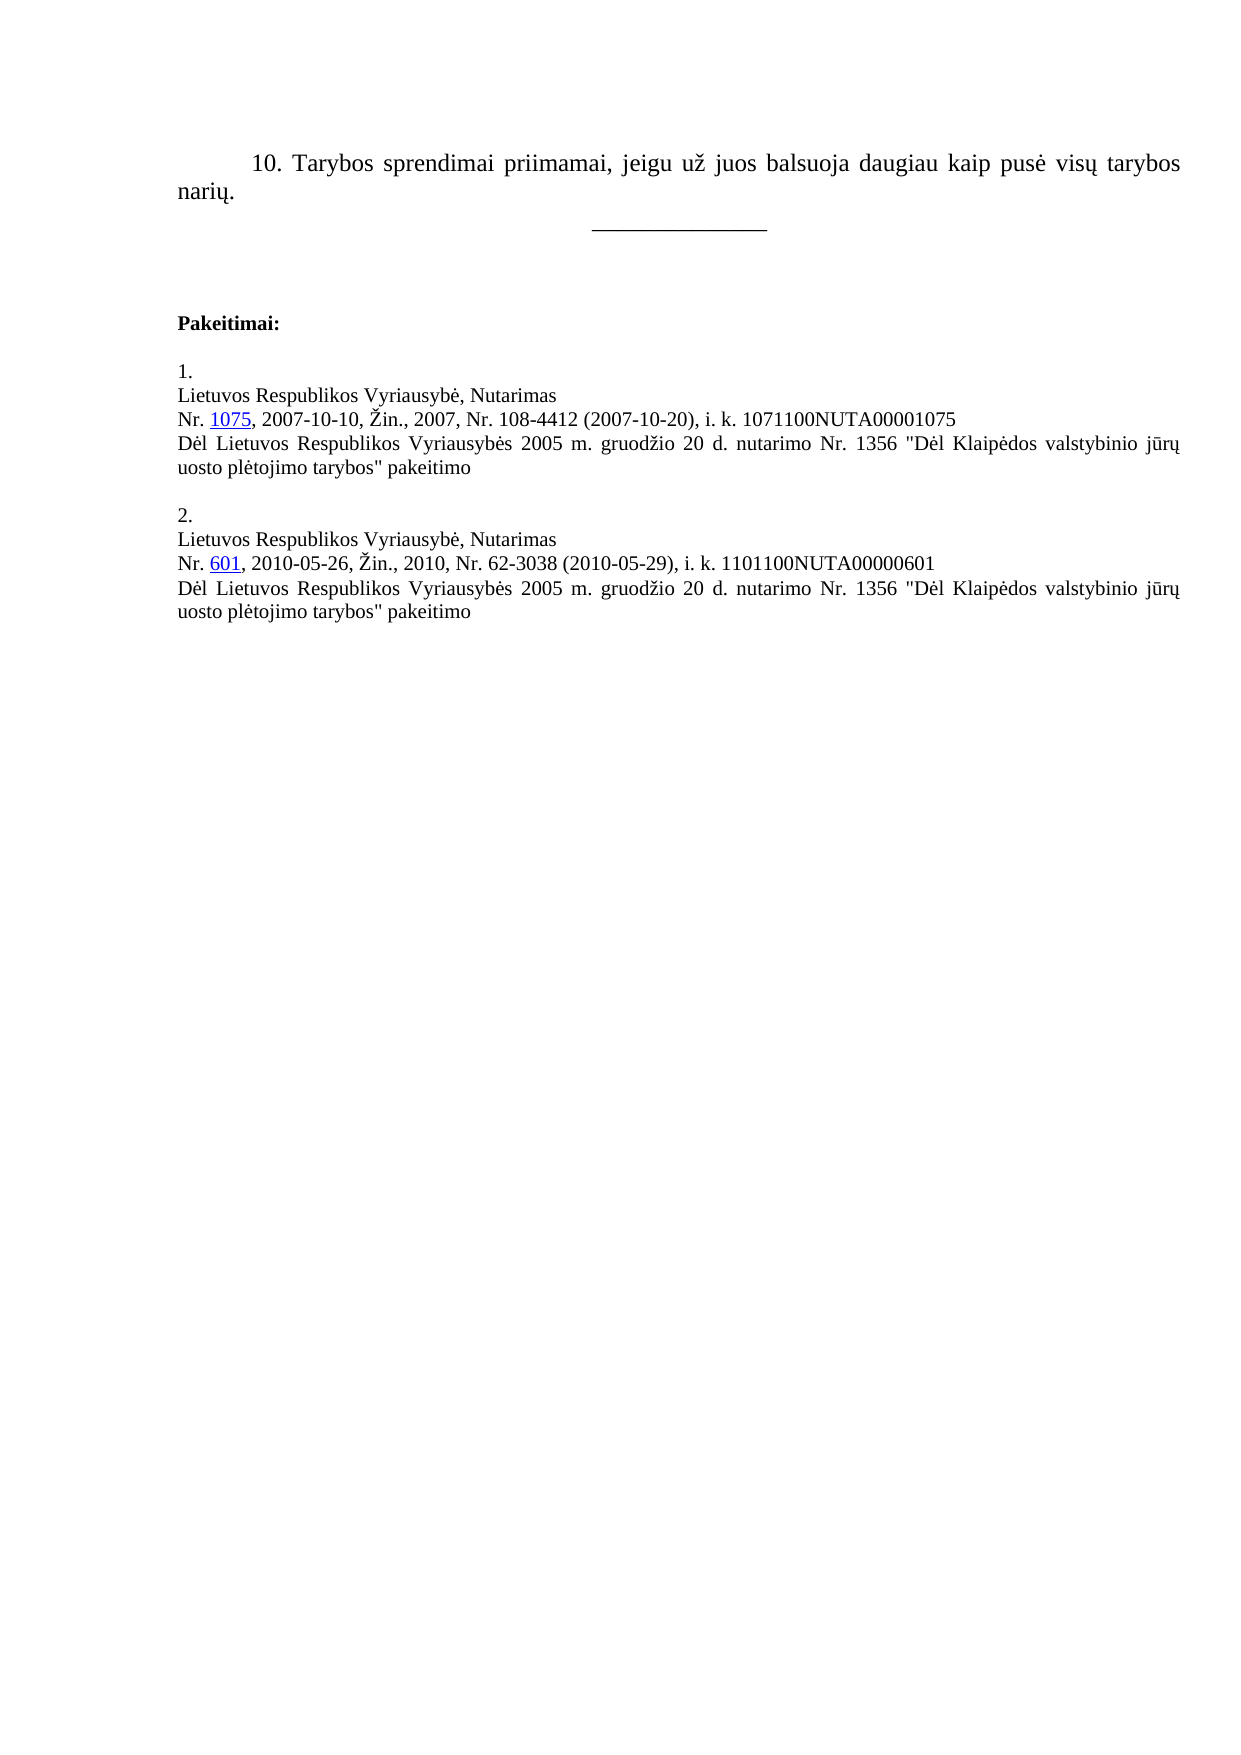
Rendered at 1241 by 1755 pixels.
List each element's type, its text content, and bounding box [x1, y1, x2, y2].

text 10. Tarybos sprendimai priimamai, jeigu už juos balsuoja daugiau kaip pusė visų tarybos narių. [177, 148, 1181, 205]
text Lietuvos Respublikos Vyriausybė, Nutarimas [177, 383, 1181, 407]
text 2. [177, 503, 1181, 527]
text Dėl Lietuvos Respublikos Vyriausybės 2005 m. gruodžio 20 d. nutarimo Nr. 1356 "Dėl Klaipėdos valstybinio jūrų uosto plėtojimo tarybos" pakeitimo [177, 431, 1181, 479]
text ______________ [177, 205, 1181, 234]
text Nr. 1075, 2007-10-10, Žin., 2007, Nr. 108-4412 (2007-10-20), i. k. 1071100NUTA00001075 [177, 407, 1181, 431]
text 1. [177, 359, 1181, 383]
text Pakeitimai: [177, 311, 1181, 335]
text Dėl Lietuvos Respublikos Vyriausybės 2005 m. gruodžio 20 d. nutarimo Nr. 1356 "Dėl Klaipėdos valstybinio jūrų uosto plėtojimo tarybos" pakeitimo [177, 575, 1181, 623]
text Nr. 601, 2010-05-26, Žin., 2010, Nr. 62-3038 (2010-05-29), i. k. 1101100NUTA00000601 [177, 551, 1181, 575]
text Lietuvos Respublikos Vyriausybė, Nutarimas [177, 527, 1181, 551]
